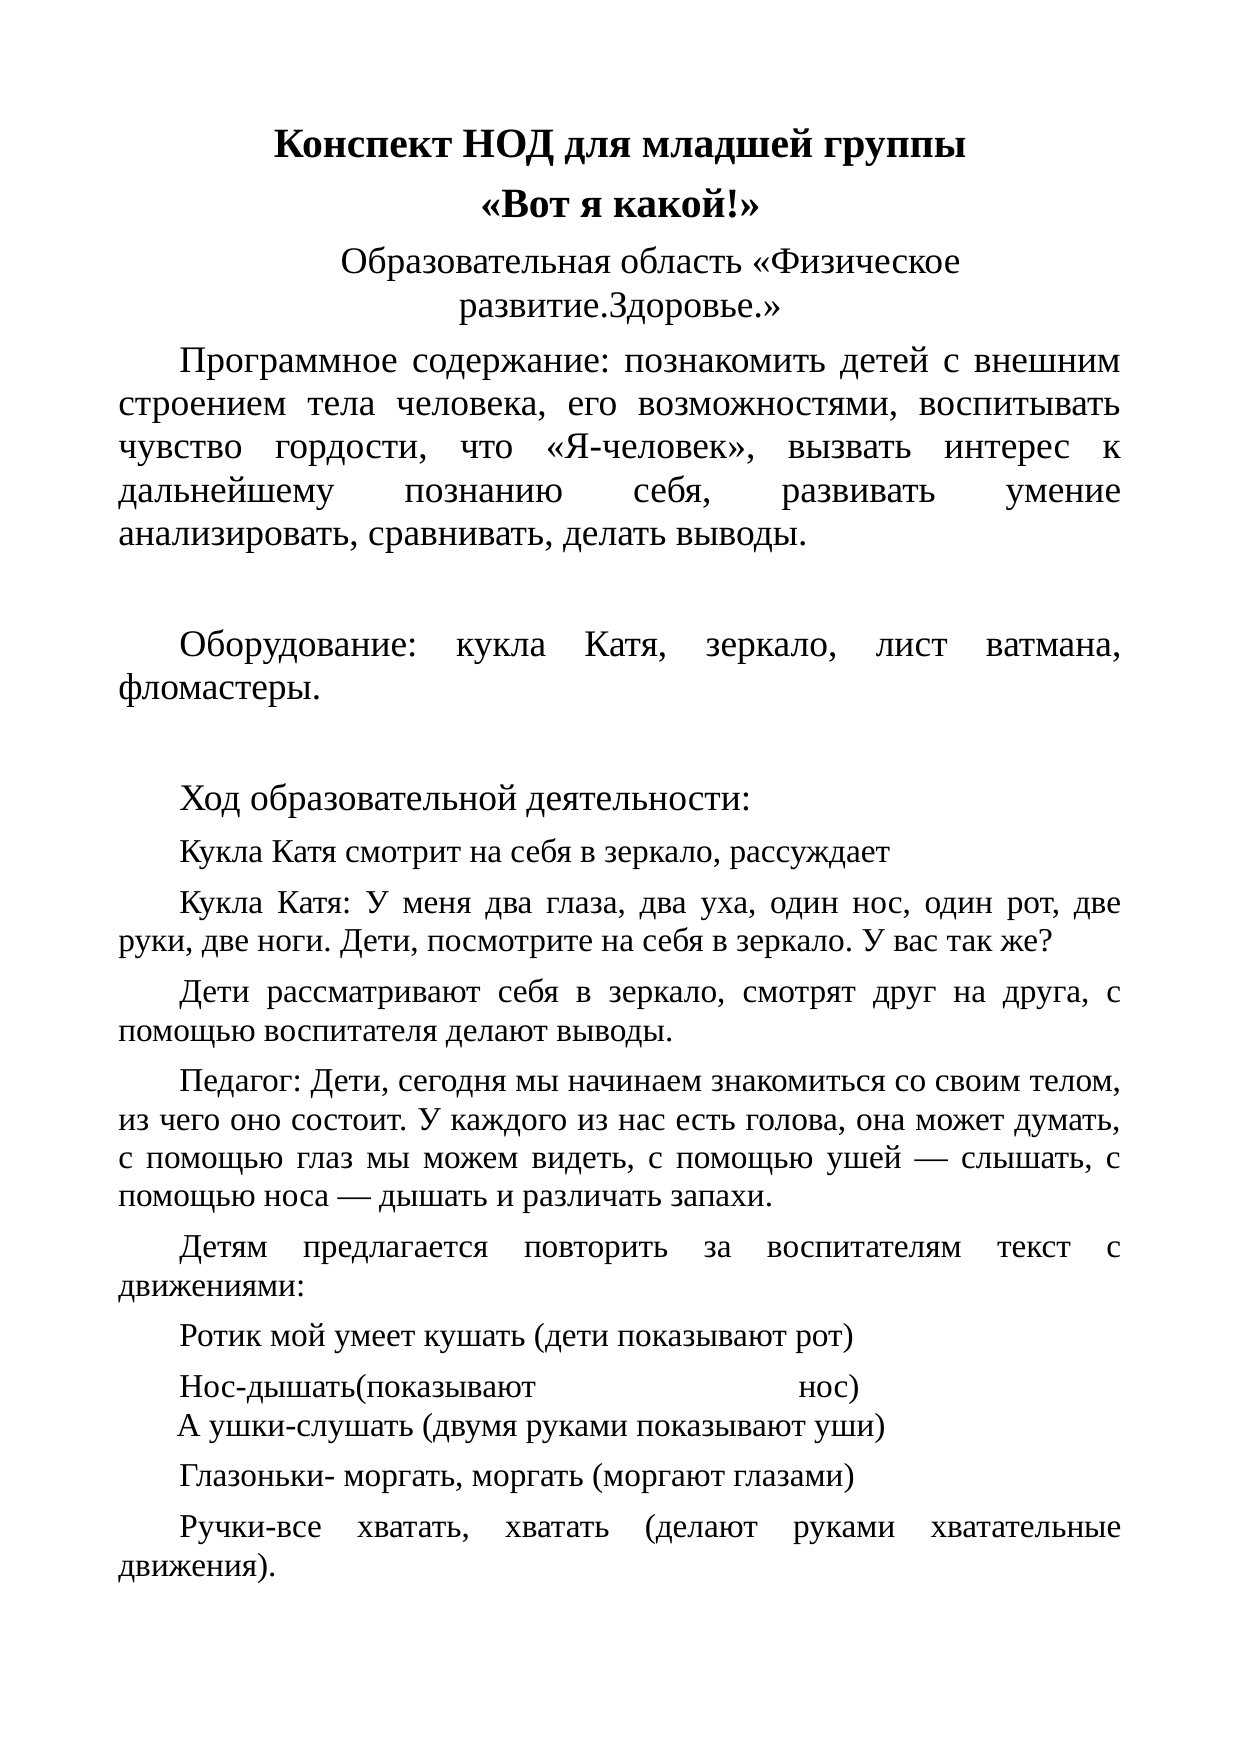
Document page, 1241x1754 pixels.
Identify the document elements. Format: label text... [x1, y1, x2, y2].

text «Вот я какой!» [118, 178, 1122, 226]
text Ротик мой умеет кушать (дети показывают рот) [118, 1316, 1122, 1354]
text Программное содержание: познакомить детей с внешним строением тела человека, его возможностями, воспитывать чувство гордости, что «Я-человек», вызвать интерес к дальнейшему познанию себя, развивать умение анализировать, сравнивать, делать выводы. [118, 338, 1122, 553]
text Детям предлагается повторить за воспитателям текст с движениями: [118, 1226, 1122, 1303]
text Дети рассматривают себя в зеркало, смотрят друг на друга, с помощью воспитателя делают выводы. [118, 971, 1122, 1048]
text Ход образовательной деятельности: [118, 776, 1122, 819]
text Образовательная область «Физическое развитие.Здоровье.» [118, 239, 1122, 325]
text Конспект НОД для младшей группы [118, 118, 1122, 166]
text Нос-дышать(показывают нос) А ушки-слушать (двумя руками показывают уши) [118, 1366, 1122, 1443]
text Оборудование: кукла Катя, зеркало, лист ватмана, фломастеры. [118, 621, 1122, 708]
text Ручки-все хватать, хватать (делают руками хватательные движения). [118, 1506, 1122, 1583]
text Глазоньки- моргать, моргать (моргают глазами) [118, 1456, 1122, 1494]
text Педагог: Дети, сегодня мы начинаем знакомиться со своим телом, из чего оно состоит. У каждого из нас есть голова, она может думать, с помощью глаз мы можем видеть, с помощью ушей — слышать, с помощью носа — дышать и различать запахи. [118, 1061, 1122, 1214]
text Кукла Катя: У меня два глаза, два уха, один нос, один рот, две руки, две ноги. Дети, посмотрите на себя в зеркало. У вас так же? [118, 882, 1122, 959]
text Кукла Катя смотрит на себя в зеркало, рассуждает [118, 831, 1122, 870]
